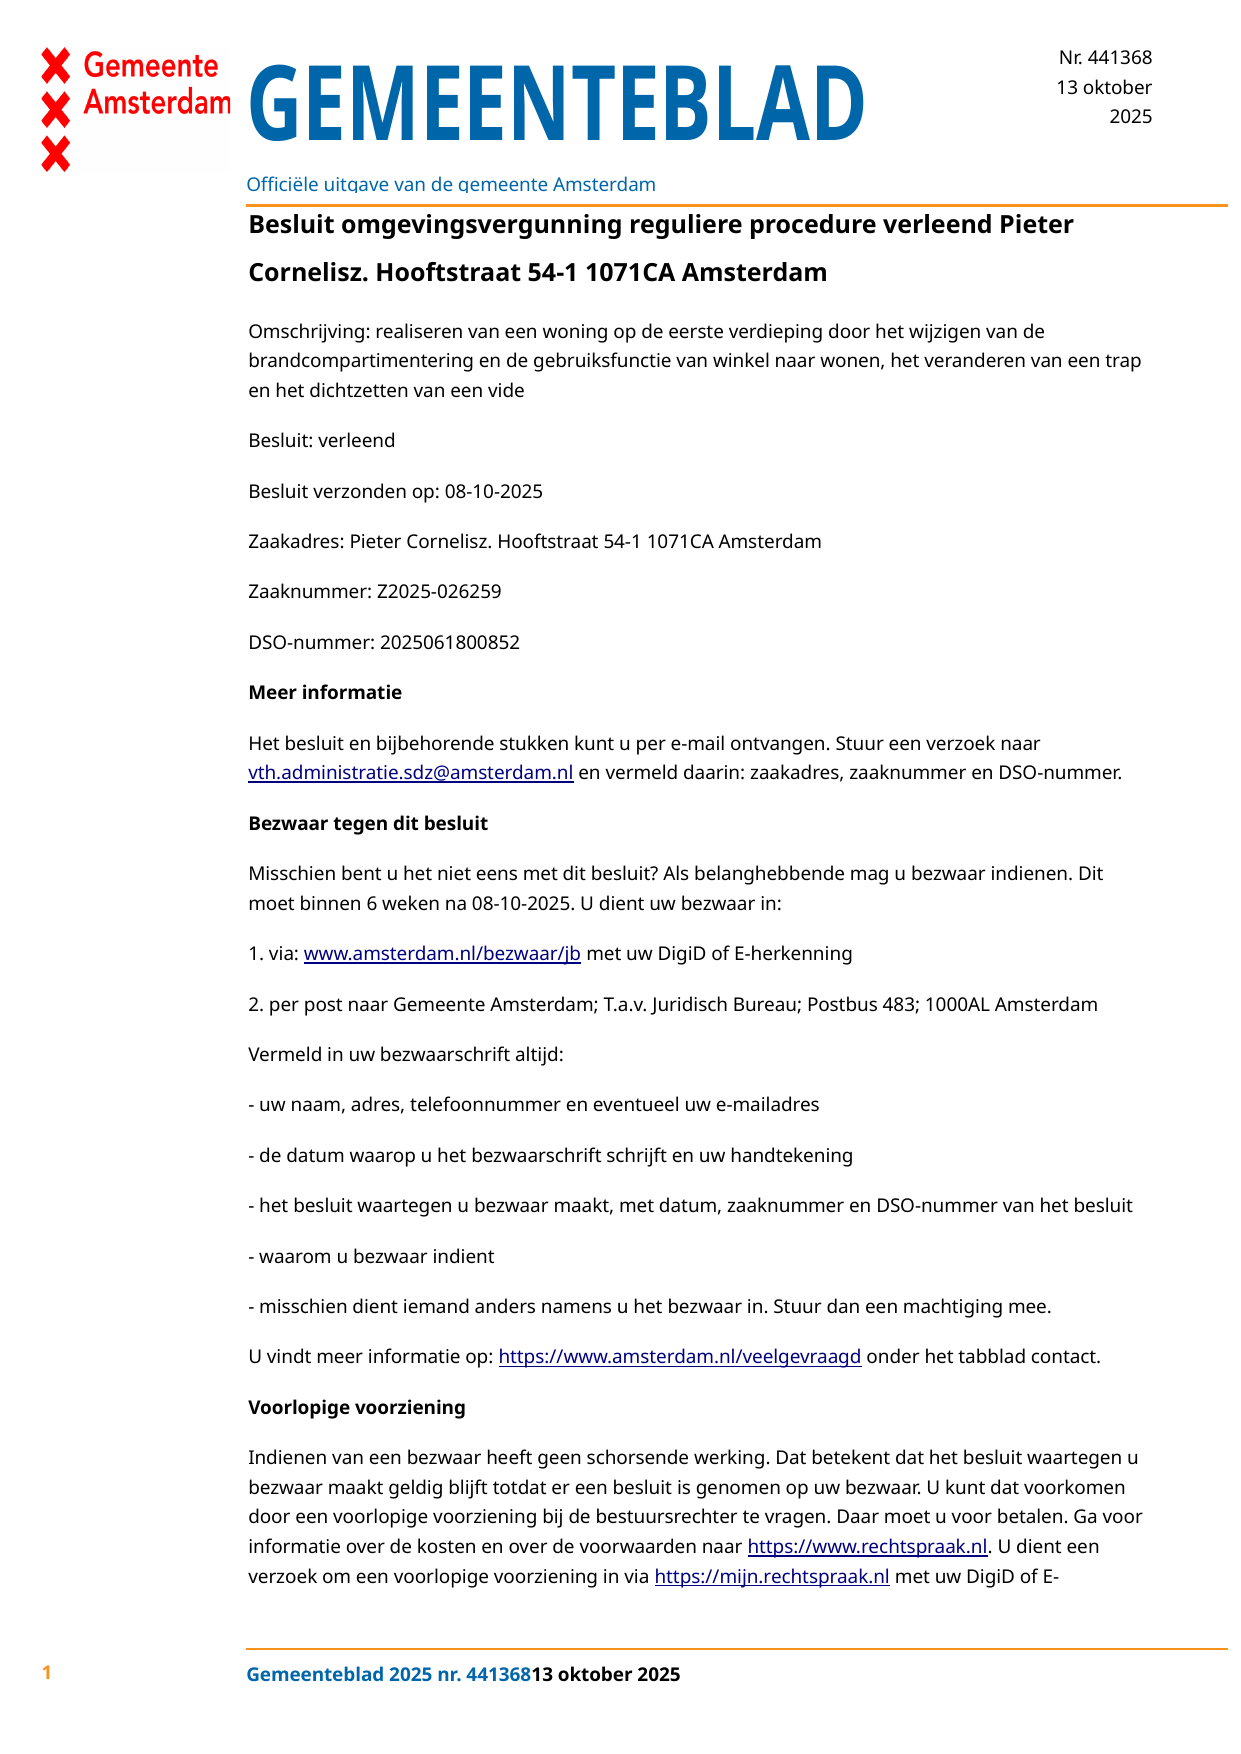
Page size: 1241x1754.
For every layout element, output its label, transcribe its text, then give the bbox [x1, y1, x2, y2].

text - het besluit waartegen u bezwaar maakt, met datum, zaaknummer en DSO-nummer van het besluit [248, 1192, 1152, 1218]
text Meer informatie [248, 679, 1152, 705]
text Bezwaar tegen dit besluit [248, 810, 1152, 836]
text Besluit omgevingsvergunning reguliere procedure verleend Pieter Cornelisz. Hooftstraat 54-1 1071CA Amsterdam [248, 207, 1152, 288]
picture [41, 47, 231, 172]
text Voorlopige voorziening [248, 1394, 1152, 1420]
text Het besluit en bijbehorende stukken kunt u per e-mail ontvangen. Stuur een verzoek naar vth.administratie.sdz@amsterdam.nl en vermeld daarin: zaakadres, zaaknummer en DSO-nummer. [248, 730, 1152, 785]
text - de datum waarop u het bezwaarschrift schrijft en uw handtekening [248, 1142, 1152, 1168]
text Zaaknummer: Z2025-026259 [248, 579, 1152, 604]
text 2. per post naar Gemeente Amsterdam; T.a.v. Juridisch Bureau; Postbus 483; 1000AL Amsterdam [248, 991, 1152, 1017]
text - uw naam, adres, telefoonnummer en eventueel uw e-mailadres [248, 1092, 1152, 1117]
text Besluit verzonden op: 08-10-2025 [248, 478, 1152, 504]
text Misschien bent u het niet eens met dit besluit? Als belanghebbende mag u bezwaar indienen. Dit moet binnen 6 weken na 08-10-2025. U dient uw bezwaar in: [248, 860, 1152, 916]
text Omschrijving: realiseren van een woning op de eerste verdieping door het wijzigen van de brandcompartimentering en de gebruiksfunctie van winkel naar wonen, het veranderen van een trap en het dichtzetten van een vide [248, 318, 1152, 403]
text Besluit: verleend [248, 427, 1152, 453]
text - waarom u bezwaar indient [248, 1243, 1152, 1269]
text DSO-nummer: 2025061800852 [248, 629, 1152, 655]
text Zaakadres: Pieter Cornelisz. Hooftstraat 54-1 1071CA Amsterdam [248, 528, 1152, 554]
text Indienen van een bezwaar heeft geen schorsende werking. Dat betekent dat het besluit waartegen u bezwaar maakt geldig blijft totdat er een besluit is genomen op uw bezwaar. U kunt dat voorkomen door een voorlopige voorziening bij de bestuursrechter te vragen. Daar moet u voor betalen. Ga voor informatie over de kosten en over de voorwaarden naar https://www.rechtspraak.nl. U dient een verzoek om een voorlopige voorziening in via https://mijn.rechtspraak.nl met uw DigiD of E- [248, 1444, 1152, 1589]
text 1. via: www.amsterdam.nl/bezwaar/jb met uw DigiD of E-herkenning [248, 940, 1152, 966]
text U vindt meer informatie op: https://www.amsterdam.nl/veelgevraagd onder het tabblad contact. [248, 1344, 1152, 1369]
text Vermeld in uw bezwaarschrift altijd: [248, 1041, 1152, 1067]
text - misschien dient iemand anders namens u het bezwaar in. Stuur dan een machtiging mee. [248, 1293, 1152, 1319]
